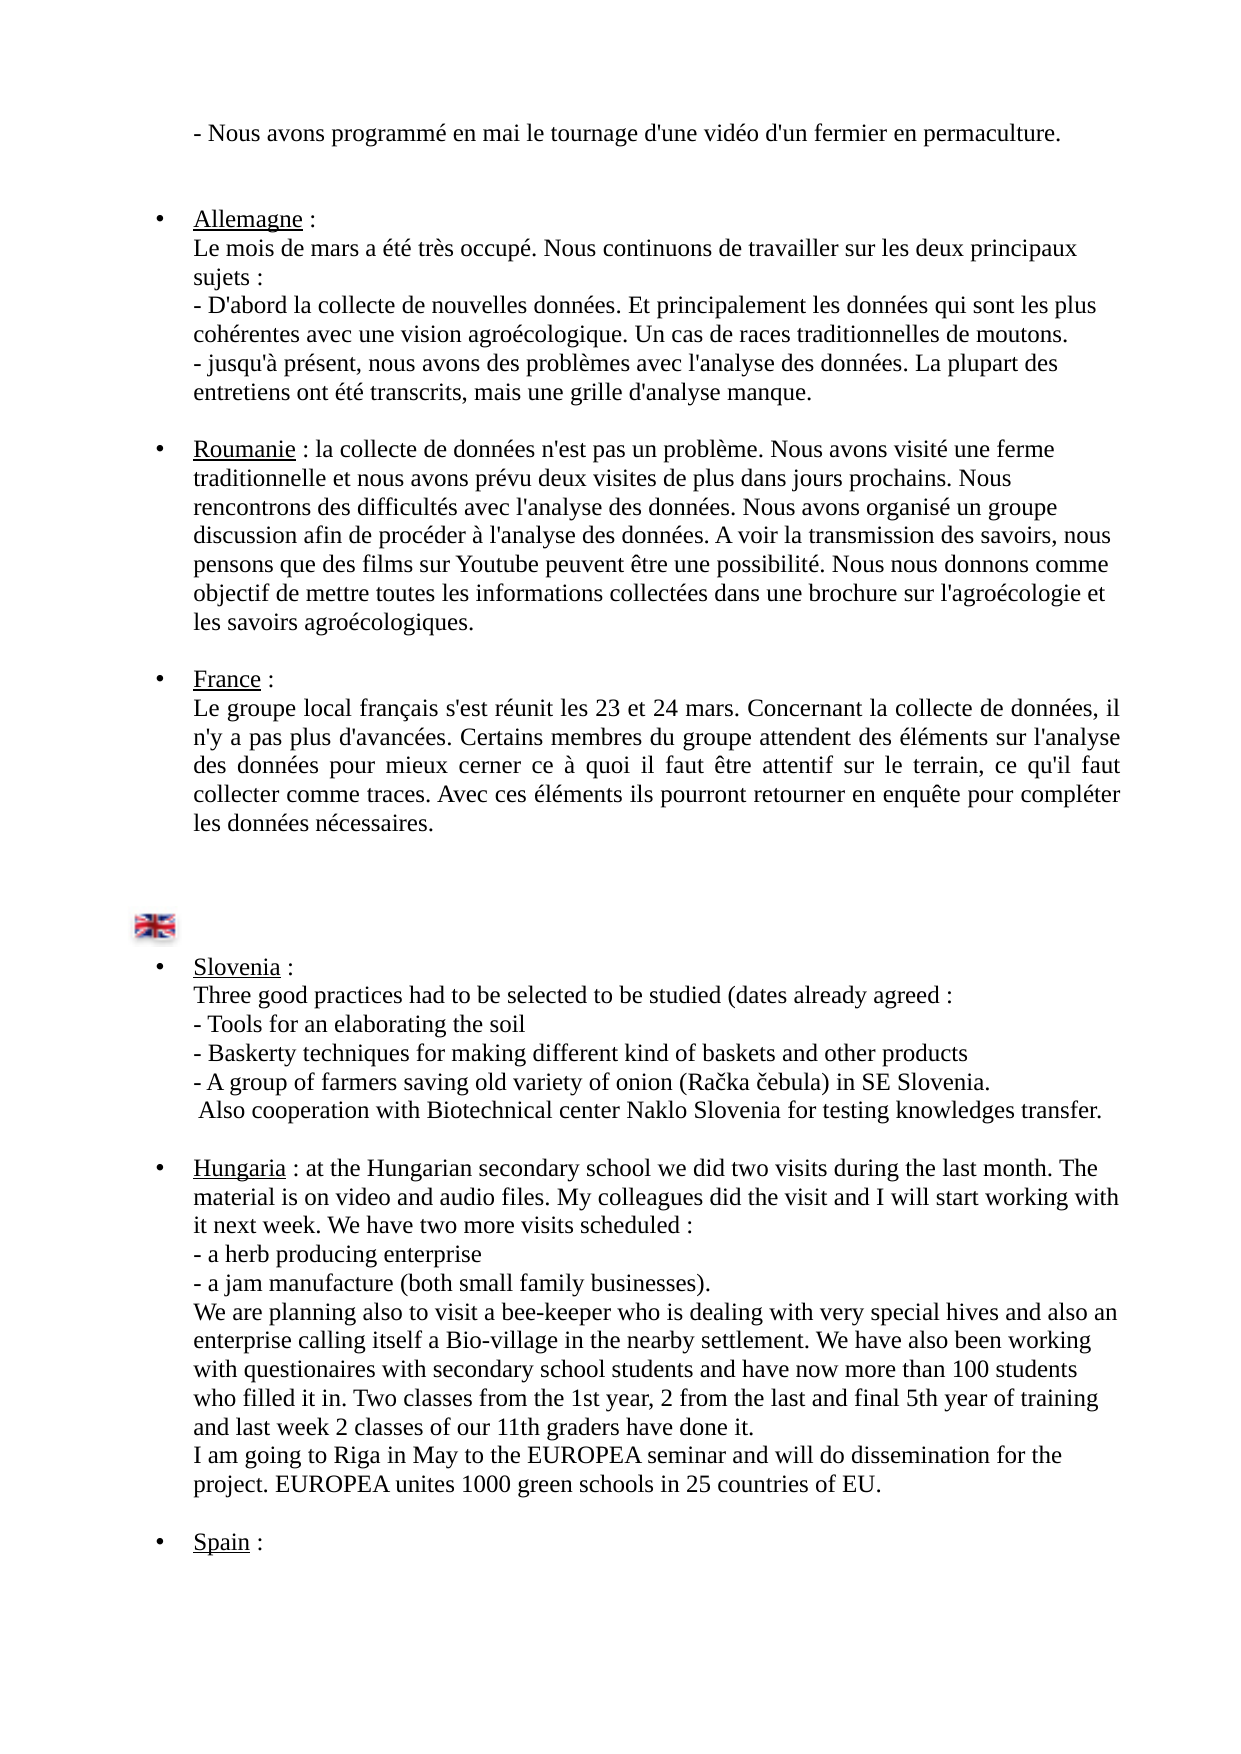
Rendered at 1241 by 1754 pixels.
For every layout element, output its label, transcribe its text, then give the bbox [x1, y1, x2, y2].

list We are planning also to visit a bee-keeper who is dealing with very special hives and also an enterprise calling itself a Bio-village in the nearby settlement. We have also been working with questionaires with secondary school students and have now more than 100 students who filled it in. Two classes from the 1st year, 2 from the last and final 5th year of training and last week 2 classes of our 11th graders have done it. [156, 1297, 1122, 1441]
list Spain : [156, 1527, 1122, 1556]
list - a herb producing enterprise [156, 1239, 1122, 1268]
list Le groupe local français s'est réunit les 23 et 24 mars. Concernant la collecte de données, il n'y a pas plus d'avancées. Certains membres du groupe attendent des éléments sur l'analyse des données pour mieux cerner ce à quoi il faut être attentif sur le terrain, ce qu'il faut collecter comme traces. Avec ces éléments ils pourront retourner en enquête pour compléter les données nécessaires. [156, 693, 1122, 837]
list - jusqu'à présent, nous avons des problèmes avec l'analyse des données. La plupart des entretiens ont été transcrits, mais une grille d'analyse manque. [156, 348, 1122, 406]
list - Baskerty techniques for making different kind of baskets and other products [156, 1038, 1122, 1067]
list Roumanie : la collecte de données n'est pas un problème. Nous avons visité une ferme traditionnelle et nous avons prévu deux visites de plus dans jours prochains. Nous rencontrons des difficultés avec l'analyse des données. Nous avons organisé un groupe discussion afin de procéder à l'analyse des données. A voir la transmission des savoirs, nous pensons que des films sur Youtube peuvent être une possibilité. Nous nous donnons comme objectif de mettre toutes les informations collectées dans une brochure sur l'agroécologie et les savoirs agroécologiques. [156, 434, 1122, 636]
list Le mois de mars a été très occupé. Nous continuons de travailler sur les deux principaux sujets : [156, 233, 1122, 291]
list Also cooperation with Biotechnical center Naklo Slovenia for testing knowledges transfer. [156, 1096, 1122, 1124]
list France : [156, 664, 1122, 693]
list - Tools for an elaborating the soil [156, 1009, 1122, 1038]
list Slovenia : [156, 952, 1122, 981]
picture [127, 906, 182, 947]
list - A group of farmers saving old variety of onion (Račka čebula) in SE Slovenia. [156, 1067, 1122, 1096]
list - Nous avons programmé en mai le tournage d'une vidéo d'un fermier en permaculture. [156, 118, 1122, 147]
list Allemagne : [156, 204, 1122, 233]
list I am going to Riga in May to the EUROPEA seminar and will do dissemination for the project. EUROPEA unites 1000 green schools in 25 countries of EU. [156, 1441, 1122, 1498]
list Hungaria : at the Hungarian secondary school we did two visits during the last month. The material is on video and audio files. My colleagues did the visit and I will start working with it next week. We have two more visits scheduled : [156, 1153, 1122, 1239]
list Three good practices had to be selected to be studied (dates already agreed : [156, 981, 1122, 1009]
list - a jam manufacture (both small family businesses). [156, 1268, 1122, 1297]
list - D'abord la collecte de nouvelles données. Et principalement les données qui sont les plus cohérentes avec une vision agroécologique. Un cas de races traditionnelles de moutons. [156, 291, 1122, 348]
